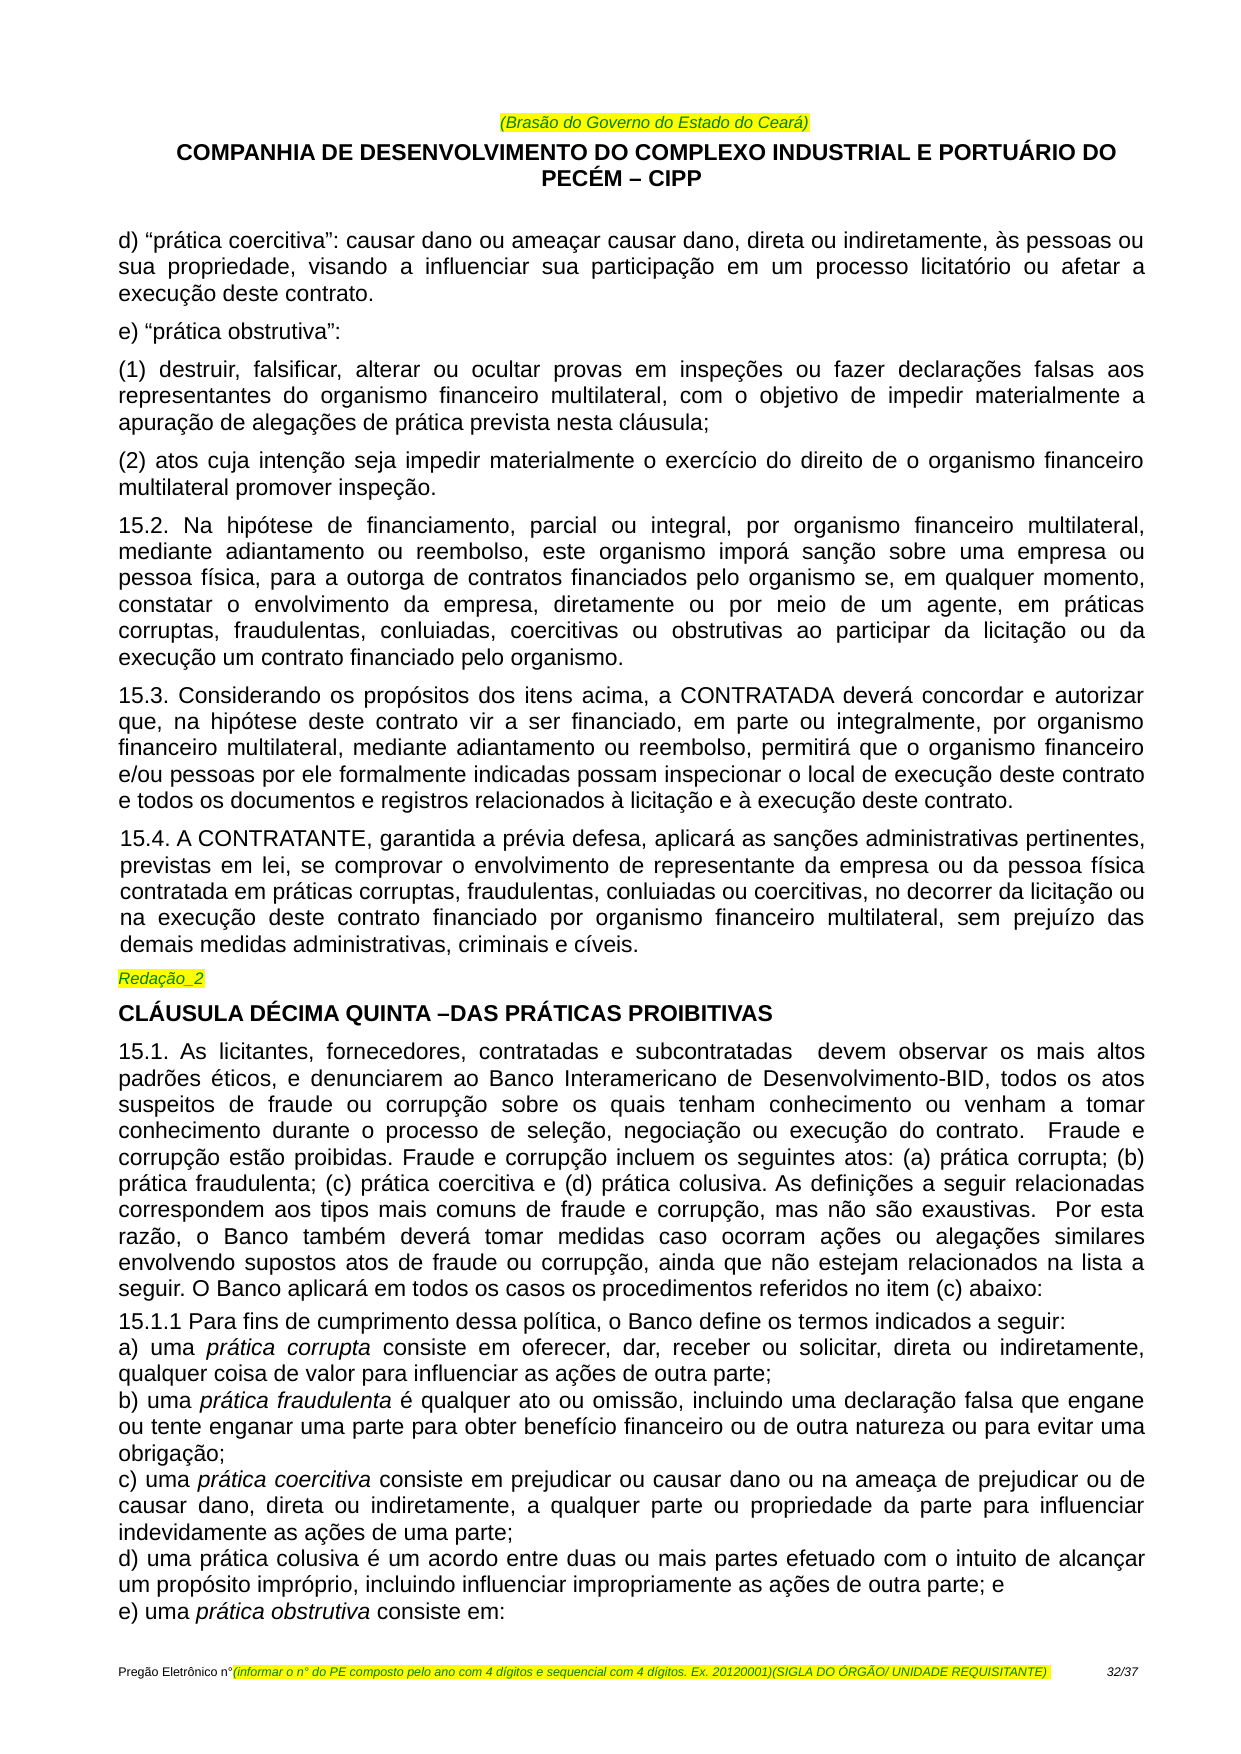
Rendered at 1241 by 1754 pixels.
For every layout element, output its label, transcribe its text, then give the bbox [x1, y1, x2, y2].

text e) uma prática obstrutiva consiste em: [118, 1598, 1146, 1624]
text 15.4. A CONTRATANTE, garantida a prévia defesa, aplicará as sanções administrativas pertinentes, previstas em lei, se comprovar o envolvimento de representante da empresa ou da pessoa física contratada em práticas corruptas, fraudulentas, conluiadas ou coercitivas, no decorrer da licitação ou na execução deste contrato financiado por organismo financeiro multilateral, sem prejuízo das demais medidas administrativas, criminais e cíveis. [119, 825, 1146, 957]
text CLÁUSULA DÉCIMA QUINTA –DAS PRÁTICAS PROIBITIVAS [118, 1000, 1146, 1026]
text a) uma prática corrupta consiste em oferecer, dar, receber ou solicitar, direta ou indiretamente, qualquer coisa de valor para influenciar as ações de outra parte; [118, 1334, 1146, 1387]
text 15.3. Considerando os propósitos dos itens acima, a CONTRATADA deverá concordar e autorizar que, na hipótese deste contrato vir a ser financiado, em parte ou integralmente, por organismo financeiro multilateral, mediante adiantamento ou reembolso, permitirá que o organismo financeiro e/ou pessoas por ele formalmente indicadas possam inspecionar o local de execução deste contrato e todos os documentos e registros relacionados à licitação e à execução deste contrato. [118, 682, 1146, 813]
text d) uma prática colusiva é um acordo entre duas ou mais partes efetuado com o intuito de alcançar um propósito impróprio, incluindo influenciar impropriamente as ações de outra parte; e [118, 1545, 1146, 1598]
text c) uma prática coercitiva consiste em prejudicar ou causar dano ou na ameaça de prejudicar ou de causar dano, direta ou indiretamente, a qualquer parte ou propriedade da parte para influenciar indevidamente as ações de uma parte; [118, 1466, 1146, 1545]
text e) “prática obstrutiva”: [118, 318, 1146, 344]
text b) uma prática fraudulenta é qualquer ato ou omissão, incluindo uma declaração falsa que engane ou tente enganar uma parte para obter benefício financeiro ou de outra natureza ou para evitar uma obrigação; [118, 1387, 1146, 1466]
text Redação_2 [118, 969, 1147, 988]
text (1) destruir, falsificar, alterar ou ocultar provas em inspeções ou fazer declarações falsas aos representantes do organismo financeiro multilateral, com o objetivo de impedir materialmente a apuração de alegações de prática prevista nesta cláusula; [118, 356, 1146, 435]
text 15.1.1 Para fins de cumprimento dessa política, o Banco define os termos indicados a seguir: [118, 1308, 1146, 1334]
text 15.2. Na hipótese de financiamento, parcial ou integral, por organismo financeiro multilateral, mediante adiantamento ou reembolso, este organismo imporá sanção sobre uma empresa ou pessoa física, para a outorga de contratos financiados pelo organismo se, em qualquer momento, constatar o envolvimento da empresa, diretamente ou por meio de um agente, em práticas corruptas, fraudulentas, conluiadas, coercitivas ou obstrutivas ao participar da licitação ou da execução um contrato financiado pelo organismo. [118, 512, 1146, 670]
text 15.1. As licitantes, fornecedores, contratadas e subcontratadas devem observar os mais altos padrões éticos, e denunciarem ao Banco Interamericano de Desenvolvimento-BID, todos os atos suspeitos de fraude ou corrupção sobre os quais tenham conhecimento ou venham a tomar conhecimento durante o processo de seleção, negociação ou execução do contrato. Fraude e corrupção estão proibidas. Fraude e corrupção incluem os seguintes atos: (a) prática corrupta; (b) prática fraudulenta; (c) prática coercitiva e (d) prática colusiva. As definições a seguir relacionadas correspondem aos tipos mais comuns de fraude e corrupção, mas não são exaustivas. Por esta razão, o Banco também deverá tomar medidas caso ocorram ações ou alegações similares envolvendo supostos atos de fraude ou corrupção, ainda que não estejam relacionados na lista a seguir. O Banco aplicará em todos os casos os procedimentos referidos no item (c) abaixo: [118, 1038, 1146, 1302]
text (2) atos cuja intenção seja impedir materialmente o exercício do direito de o organismo financeiro multilateral promover inspeção. [118, 447, 1146, 500]
text d) “prática coercitiva”: causar dano ou ameaçar causar dano, direta ou indiretamente, às pessoas ou sua propriedade, visando a influenciar sua participação em um processo licitatório ou afetar a execução deste contrato. [118, 227, 1146, 306]
